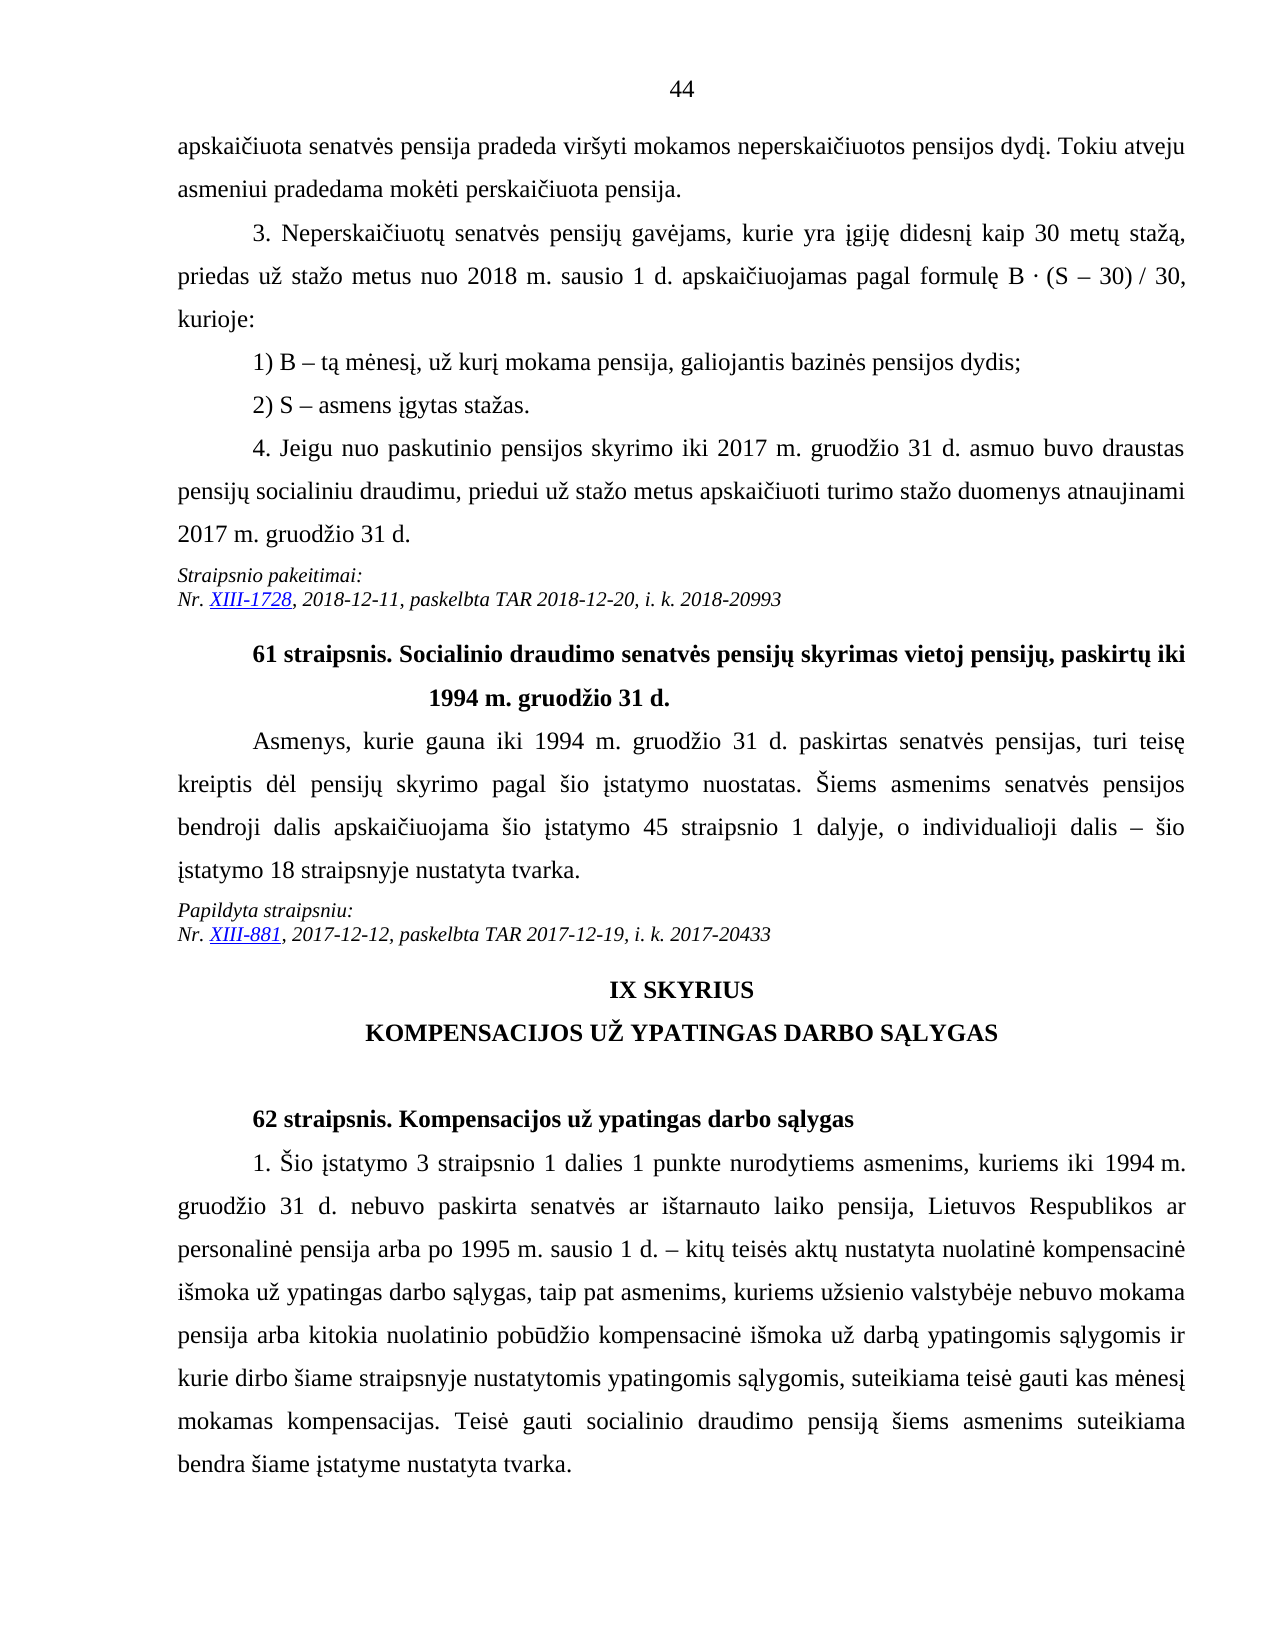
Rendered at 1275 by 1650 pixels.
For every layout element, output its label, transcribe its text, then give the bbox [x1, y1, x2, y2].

text KOMPENSACIJOS UŽ YPATINGAS DARBO SĄLYGAS [177, 1018, 1186, 1047]
text 62 straipsnis. Kompensacijos už ypatingas darbo sąlygas [177, 1104, 1186, 1133]
text apskaičiuota senatvės pensija pradeda viršyti mokamos neperskaičiuotos pensijos dydį. Tokiu atveju asmeniui pradedama mokėti perskaičiuota pensija. [177, 131, 1186, 203]
text 61 straipsnis. Socialinio draudimo senatvės pensijų skyrimas vietoj pensijų, paskirtų iki 1994 m. gruodžio 31 d. [252, 639, 1186, 711]
text Papildyta straipsniu: [177, 898, 1186, 922]
text 2) S – asmens įgytas stažas. [177, 390, 1186, 419]
text Nr. XIII-1728, 2018-12-11, paskelbta TAR 2018-12-20, i. k. 2018-20993 [177, 587, 1186, 611]
text 4. Jeigu nuo paskutinio pensijos skyrimo iki 2017 m. gruodžio 31 d. asmuo buvo draustas pensijų socialiniu draudimu, priedui už stažo metus apskaičiuoti turimo stažo duomenys atnaujinami 2017 m. gruodžio 31 d. [177, 433, 1186, 548]
text Asmenys, kurie gauna iki 1994 m. gruodžio 31 d. paskirtas senatvės pensijas, turi teisę kreiptis dėl pensijų skyrimo pagal šio įstatymo nuostatas. Šiems asmenims senatvės pensijos bendroji dalis apskaičiuojama šio įstatymo 45 straipsnio 1 dalyje, o individualioji dalis – šio įstatymo 18 straipsnyje nustatyta tvarka. [177, 726, 1186, 884]
text IX SKYRIUS [177, 975, 1186, 1004]
text 1. Šio įstatymo 3 straipsnio 1 dalies 1 punkte nurodytiems asmenims, kuriems iki 1994 m. gruodžio 31 d. nebuvo paskirta senatvės ar ištarnauto laiko pensija, Lietuvos Respublikos ar personalinė pensija arba po 1995 m. sausio 1 d. – kitų teisės aktų nustatyta nuolatinė kompensacinė išmoka už ypatingas darbo sąlygas, taip pat asmenims, kuriems užsienio valstybėje nebuvo mokama pensija arba kitokia nuolatinio pobūdžio kompensacinė išmoka už darbą ypatingomis sąlygomis ir kurie dirbo šiame straipsnyje nustatytomis ypatingomis sąlygomis, suteikiama teisė gauti kas mėnesį mokamas kompensacijas. Teisė gauti socialinio draudimo pensiją šiems asmenims suteikiama bendra šiame įstatyme nustatyta tvarka. [177, 1148, 1186, 1478]
text Nr. XIII-881, 2017-12-12, paskelbta TAR 2017-12-19, i. k. 2017-20433 [177, 922, 1186, 946]
text 3. Neperskaičiuotų senatvės pensijų gavėjams, kurie yra įgiję didesnį kaip 30 metų stažą, priedas už stažo metus nuo 2018 m. sausio 1 d. apskaičiuojamas pagal formulę B · (S – 30) / 30, kurioje: [177, 218, 1186, 333]
text 1) B – tą mėnesį, už kurį mokama pensija, galiojantis bazinės pensijos dydis; [177, 347, 1186, 376]
text Straipsnio pakeitimai: [177, 563, 1186, 587]
